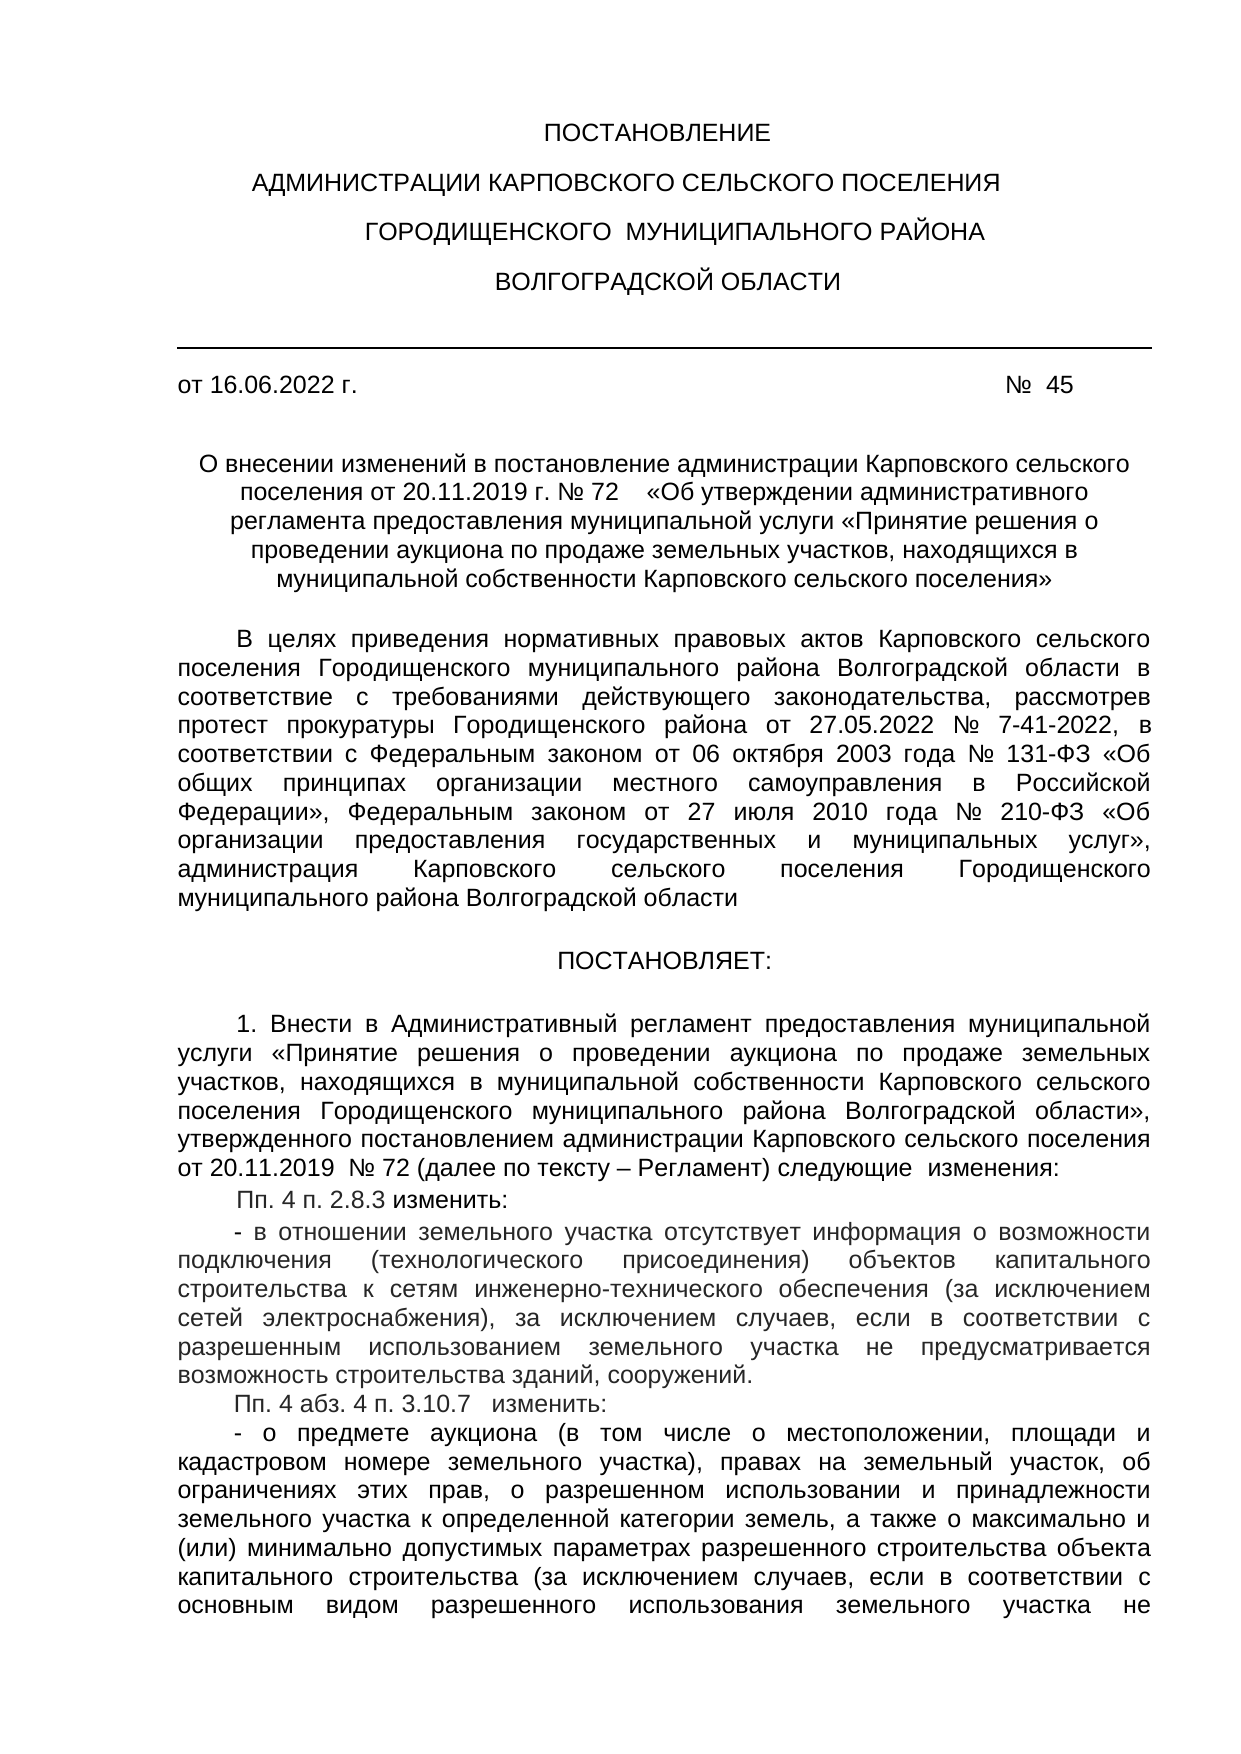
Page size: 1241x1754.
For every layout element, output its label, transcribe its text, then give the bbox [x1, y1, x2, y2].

text ПОСТАНОВЛЕНИЕ [177, 118, 1152, 147]
text 1. Внести в Административный регламент предоставления муниципальной услуги «Принятие решения о проведении аукциона по продаже земельных участков, находящихся в муниципальной собственности Карповского сельского поселения Городищенского муниципального района Волгоградской области», утвержденного постановлением администрации Карповского сельского поселения от 20.11.2019 № 72 (далее по тексту – Регламент) следующие изменения: [177, 1009, 1152, 1182]
text - о предмете аукциона (в том числе о местоположении, площади и кадастровом номере земельного участка), правах на земельный участок, об ограничениях этих прав, о разрешенном использовании и принадлежности земельного участка к определенной категории земель, а также о максимально и (или) минимально допустимых параметрах разрешенного строительства объекта капитального строительства (за исключением случаев, если в соответствии с основным видом разрешенного использования земельного участка не [177, 1418, 1152, 1619]
text ПОСТАНОВЛЯЕТ: [177, 946, 1152, 975]
text Пп. 4 п. 2.8.3 изменить: [177, 1185, 1152, 1213]
text - в отношении земельного участка отсутствует информация о возможности подключения (технологического присоединения) объектов капитального строительства к сетям инженерно-технического обеспечения (за исключением сетей электроснабжения), за исключением случаев, если в соответствии с разрешенным использованием земельного участка не предусматривается возможность строительства зданий, сооружений. [177, 1216, 1152, 1389]
text от 16.06.2022 г. № 45 [177, 370, 1152, 399]
text В целях приведения нормативных правовых актов Карповского сельского поселения Городищенского муниципального района Волгоградской области в соответствие с требованиями действующего законодательства, рассмотрев протест прокуратуры Городищенского района от 27.05.2022 № 7-41-2022, в соответствии с Федеральным законом от 06 октября 2003 года № 131-ФЗ «Об общих принципах организации местного самоуправления в Российской Федерации», Федеральным законом от 27 июля 2010 года № 210-ФЗ «Об организации предоставления государственных и муниципальных услуг», администрация Карповского сельского поселения Городищенского муниципального района Волгоградской области [177, 624, 1152, 911]
text ГОРОДИЩЕНСКОГО МУНИЦИПАЛЬНОГО РАЙОНА [177, 217, 1152, 246]
text О внесении изменений в постановление администрации Карповского сельского поселения от 20.11.2019 г. № 72 «Об утверждении административного регламента предоставления муниципальной услуги «Принятие решения о проведении аукциона по продаже земельных участков, находящихся в муниципальной собственности Карповского сельского поселения» [177, 448, 1152, 592]
text АДМИНИСТРАЦИИ КАРПОВСКОГО СЕЛЬСКОГО ПОСЕЛЕНИЯ [177, 168, 1152, 196]
text Пп. 4 абз. 4 п. 3.10.7 изменить: [177, 1389, 1152, 1418]
text ВОЛГОГРАДСКОЙ ОБЛАСТИ [177, 267, 1152, 296]
